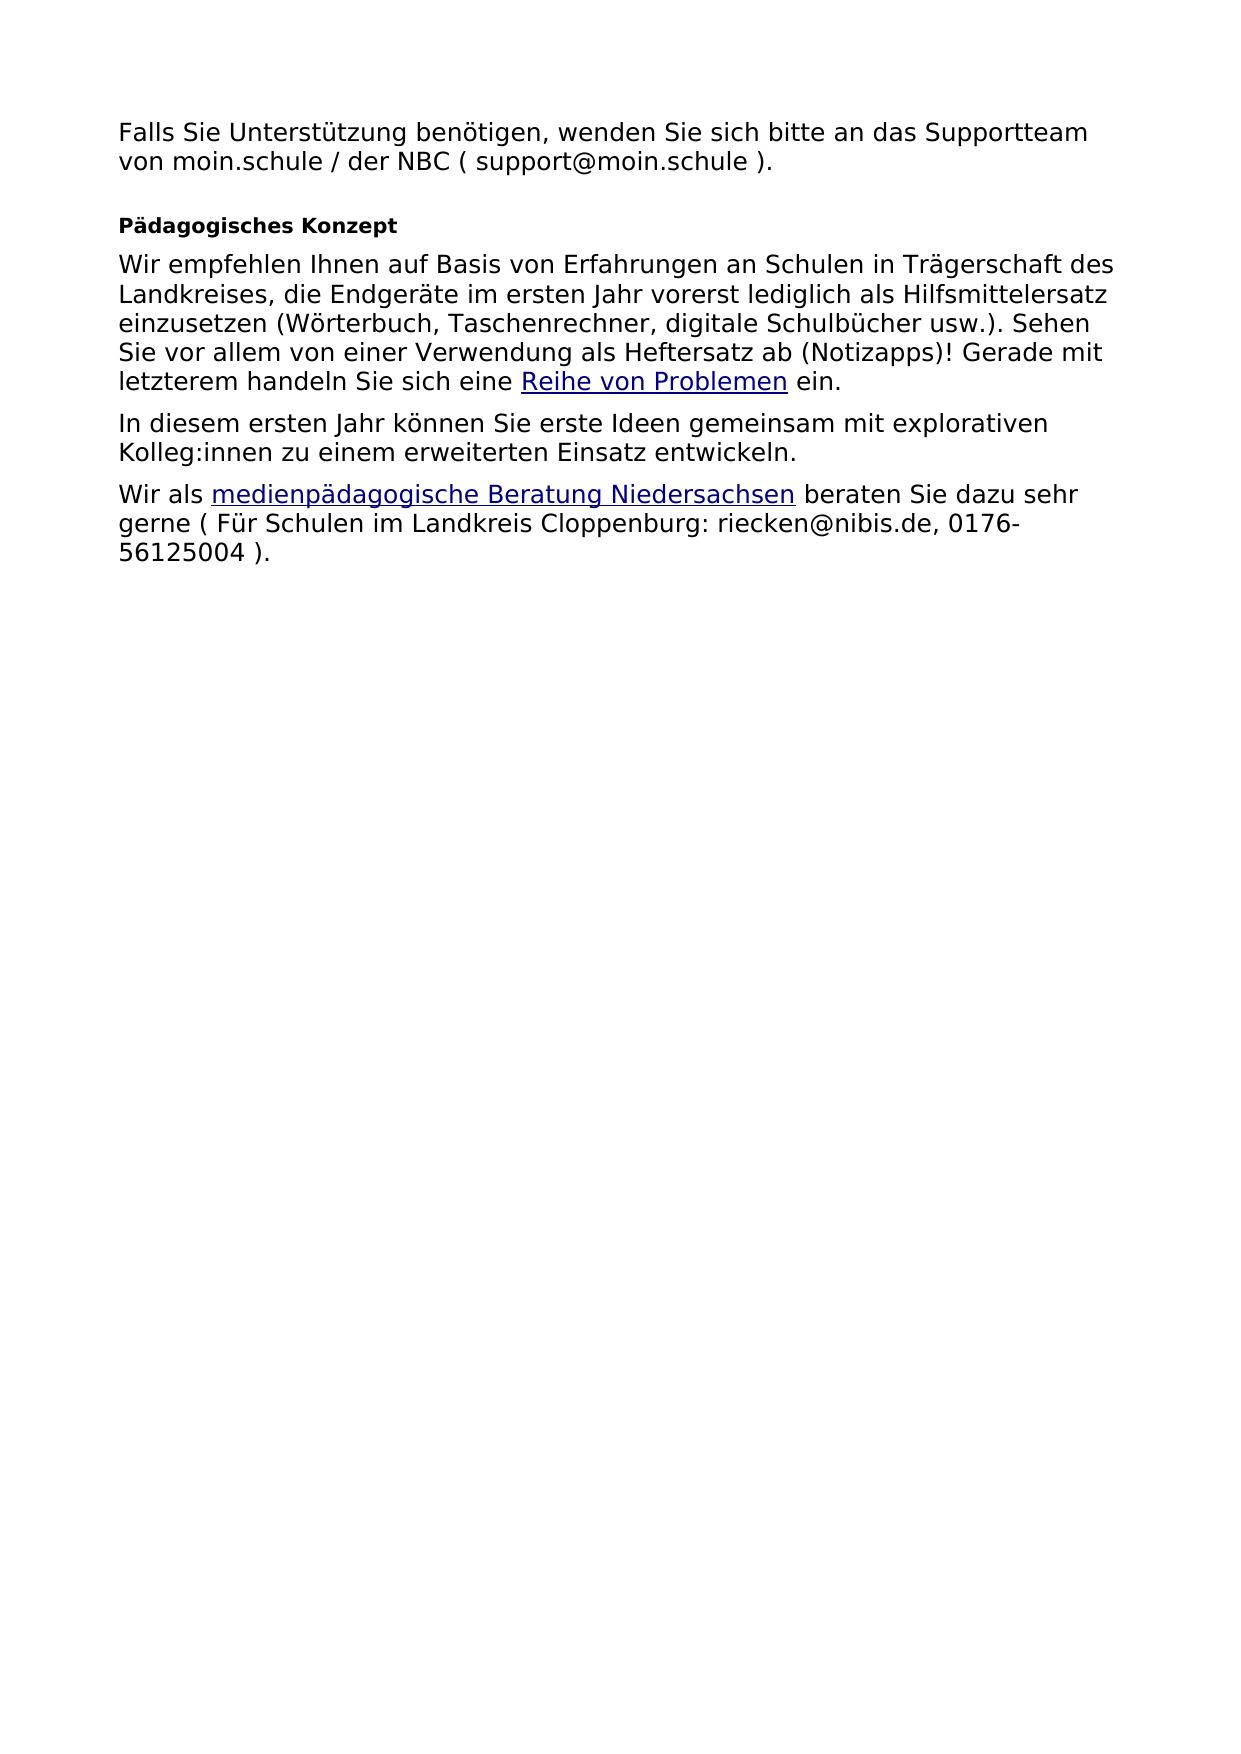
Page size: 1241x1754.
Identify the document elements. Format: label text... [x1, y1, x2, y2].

text Wir als medienpädagogische Beratung Niedersachsen beraten Sie dazu sehr gerne ( Für Schulen im Landkreis Cloppenburg: riecken@nibis.de, 0176-56125004 ). [118, 480, 1122, 567]
text Falls Sie Unterstützung benötigen, wenden Sie sich bitte an das Supportteam von moin.schule / der NBC ( support@moin.schule ). [118, 118, 1122, 176]
subtitle Pädagogisches Konzept [118, 214, 1122, 238]
text In diesem ersten Jahr können Sie erste Ideen gemeinsam mit explorativen Kolleg:innen zu einem erweiterten Einsatz entwickeln. [118, 409, 1122, 467]
text Wir empfehlen Ihnen auf Basis von Erfahrungen an Schulen in Trägerschaft des Landkreises, die Endgeräte im ersten Jahr vorerst lediglich als Hilfsmittelersatz einzusetzen (Wörterbuch, Taschenrechner, digitale Schulbücher usw.). Sehen Sie vor allem von einer Verwendung als Heftersatz ab (Notizapps)! Gerade mit letzterem handeln Sie sich eine Reihe von Problemen ein. [118, 251, 1122, 397]
